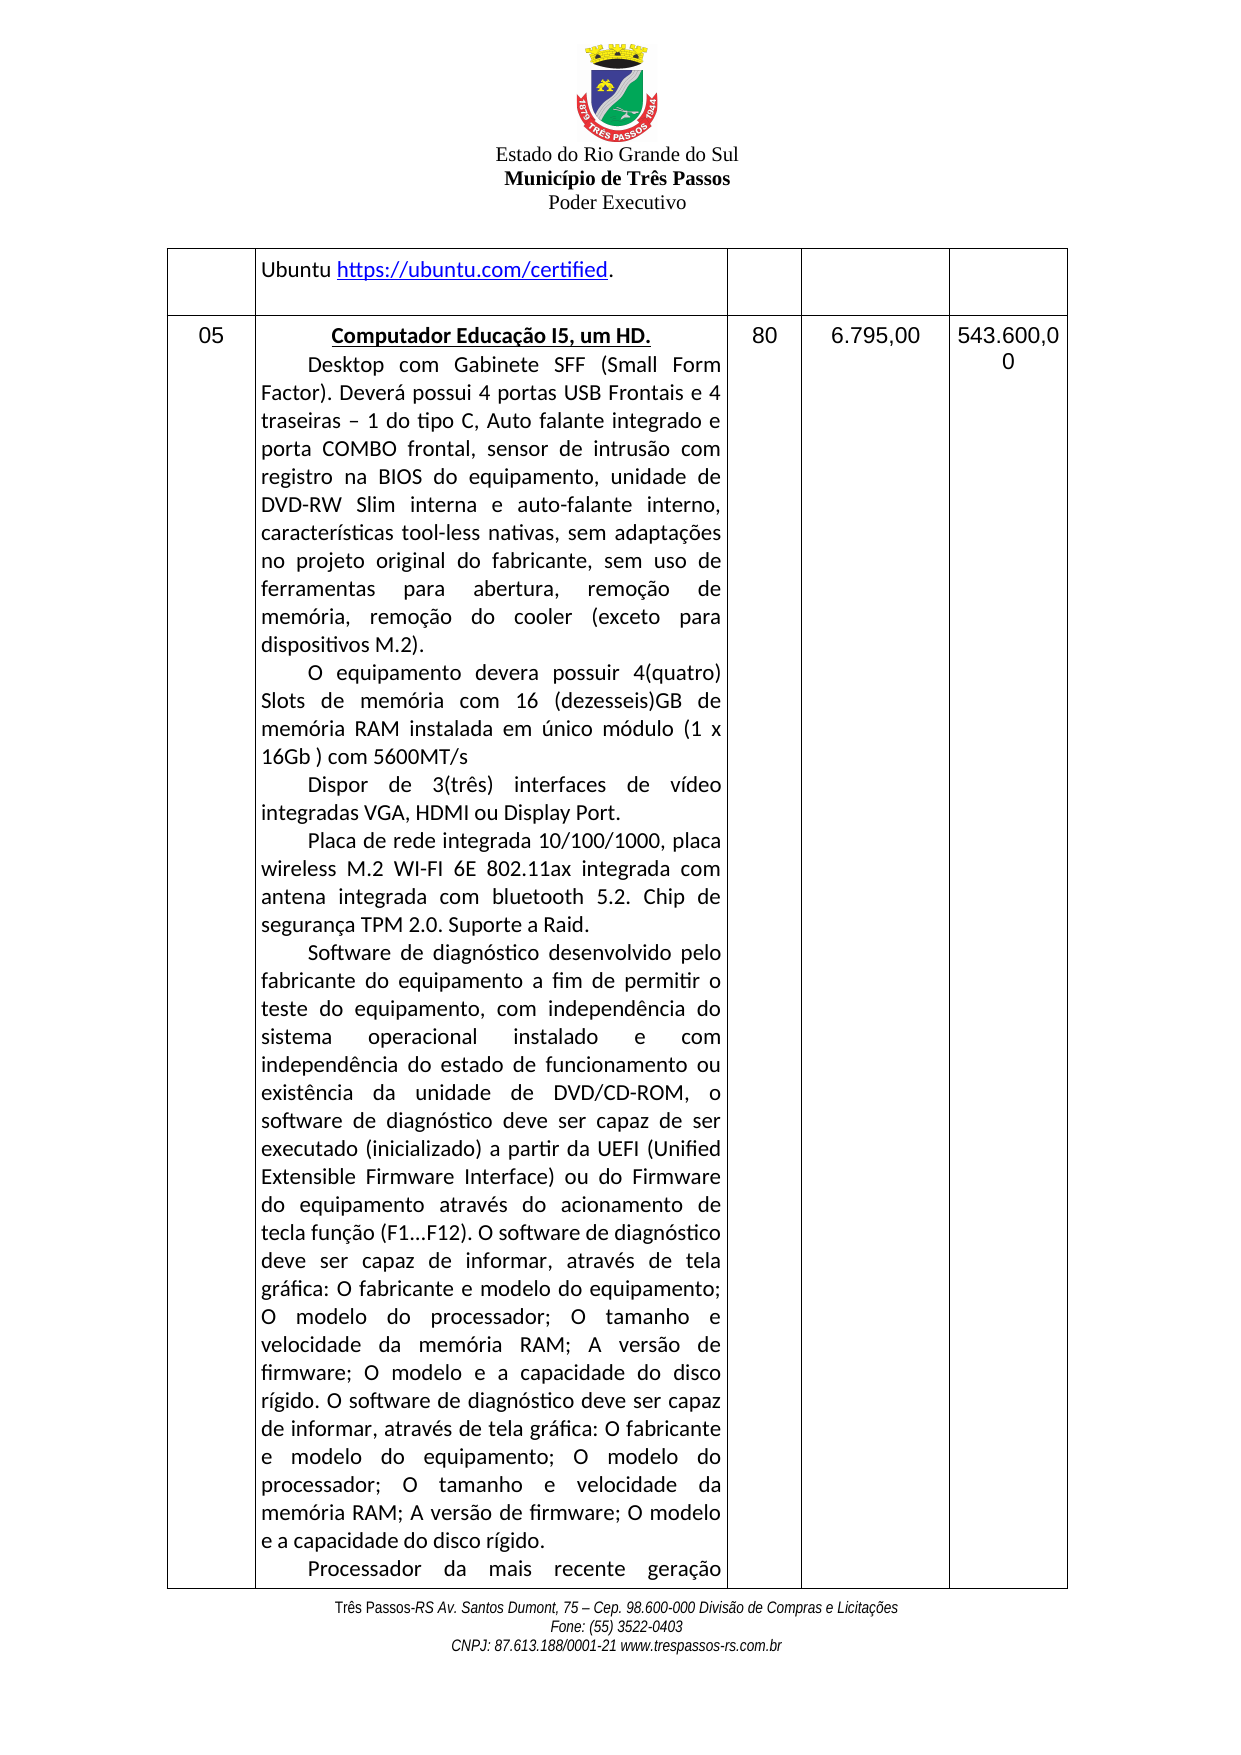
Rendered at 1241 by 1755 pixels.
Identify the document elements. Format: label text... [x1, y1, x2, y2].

table_cell [950, 249, 1067, 315]
table_cell 05 [168, 316, 255, 1588]
table_cell 6.795,00 [802, 316, 949, 1588]
table_cell Computador Educação I5, um HD. Desktop com Gabinete SFF (Small Form Factor). Deverá possui 4 portas USB Frontais e 4 traseiras – 1 do tipo C, Auto falante integrado e porta COMBO frontal, sensor de intrusão com registro na BIOS do equipamento, unidade de DVD-RW Slim interna e auto-falante interno, características tool-less nativas, sem adaptações no projeto original do fabricante, sem uso de ferramentas para abertura, remoção de memória, remoção do cooler (exceto para dispositivos M.2). O equipamento devera possuir 4(quatro) Slots de memória com 16 (dezesseis)GB de memória RAM instalada em único módulo (1 x 16Gb ) com 5600MT/s Dispor de 3(três) interfaces de vídeo integradas VGA, HDMI ou Display Port. Placa de rede integrada 10/100/1000, placa wireless M.2 WI-FI 6E 802.11ax integrada com antena integrada com bluetooth 5.2. Chip de segurança TPM 2.0. Suporte a Raid. Software de diagnóstico desenvolvido pelo fabricante do equipamento a fim de permitir o teste do equipamento, com independência do sistema operacional instalado e com independência do estado de funcionamento ou existência da unidade de DVD/CD-ROM, o software de diagnóstico deve ser capaz de ser executado (inicializado) a partir da UEFI (Unified Extensible Firmware Interface) ou do Firmware do equipamento através do acionamento de tecla função (F1...F12). O software de diagnóstico deve ser capaz de informar, através de tela gráfica: O fabricante e modelo do equipamento; O modelo do processador; O tamanho e velocidade da memória RAM; A versão de firmware; O modelo e a capacidade do disco rígido. O software de diagnóstico deve ser capaz de informar, através de tela gráfica: O fabricante e modelo do equipamento; O modelo do processador; O tamanho e velocidade da memória RAM; A versão de firmware; O modelo e a capacidade do disco rígido. Processador da mais recente geração [256, 316, 727, 1588]
table_cell 80 [728, 316, 801, 1588]
table_cell Ubuntu https://ubuntu.com/certified. [256, 249, 727, 315]
table_cell [728, 249, 801, 315]
table_cell [168, 249, 255, 315]
table_cell [802, 249, 949, 315]
table_cell 543.600,00 [950, 316, 1067, 1588]
